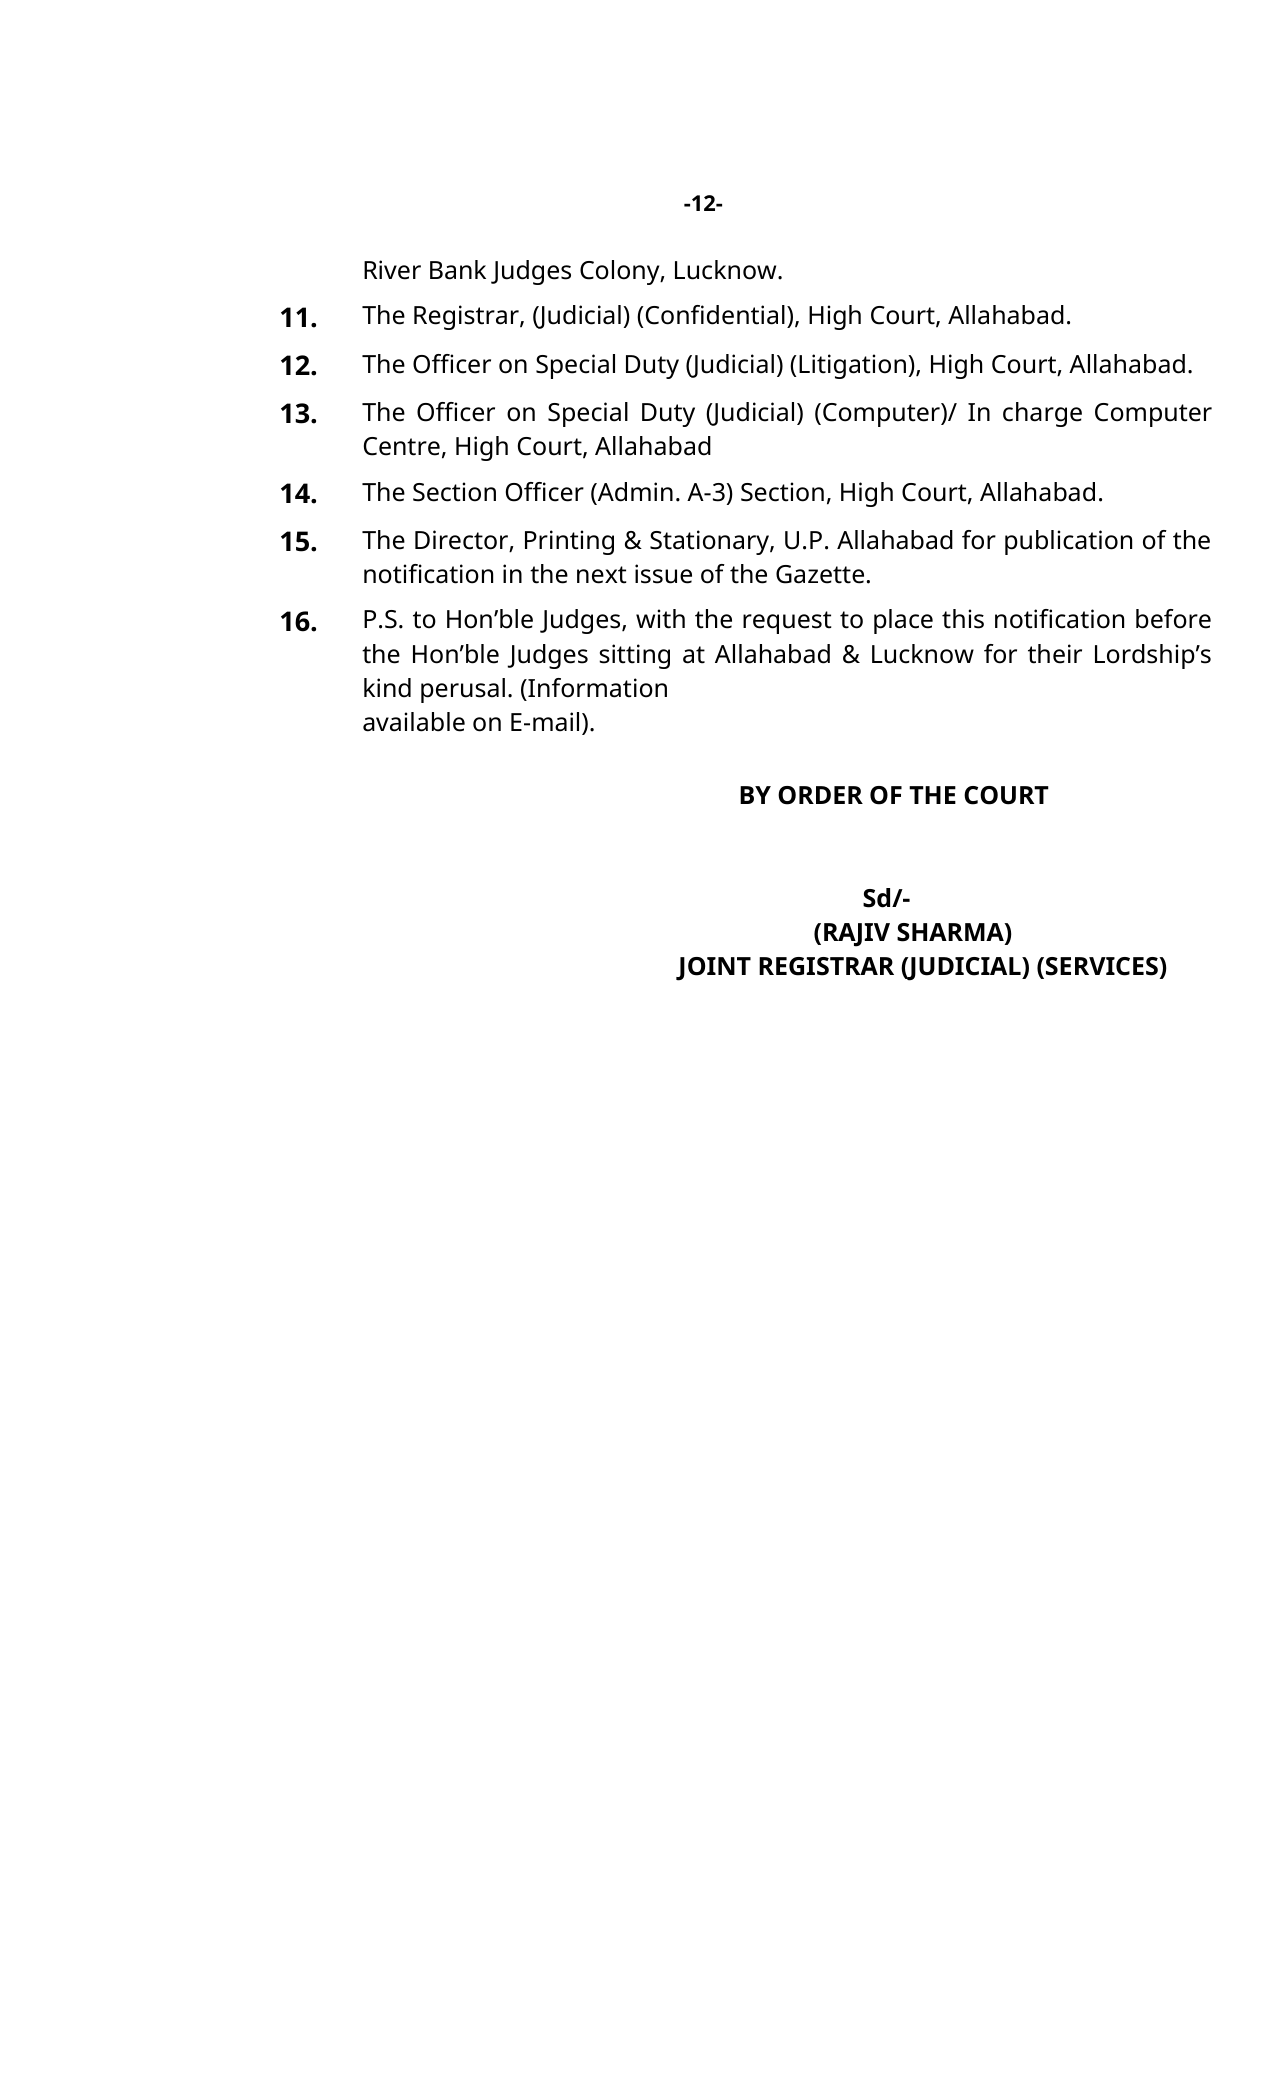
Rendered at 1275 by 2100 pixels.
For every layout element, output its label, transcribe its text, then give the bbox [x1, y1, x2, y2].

table_cell P.S. to Hon’ble Judges, with the request to place this notification before the Hon’ble Judges sitting at Allahabad & Lucknow for their Lordship’s kind perusal. (Information available on E-mail). [356, 596, 1219, 744]
table_cell The Director, Printing & Stationary, U.P. Allahabad for publication of the notification in the next issue of the Gazette. [356, 517, 1219, 596]
table_cell [274, 247, 356, 292]
list JOINT REGISTRAR (JUDICIAL) (SERVICES) [562, 948, 1219, 983]
table_cell [274, 389, 356, 468]
table_cell River Bank Judges Colony, Lucknow. [356, 247, 1219, 292]
text Sd/- [187, 880, 1219, 914]
table_cell [274, 292, 356, 341]
table_cell [274, 517, 356, 596]
text BY ORDER OF THE COURT [637, 778, 1219, 812]
table_cell [274, 341, 356, 389]
table_cell The Registrar, (Judicial) (Confidential), High Court, Allahabad. [356, 292, 1219, 341]
table_cell The Section Officer (Admin. A-3) Section, High Court, Allahabad. [356, 469, 1219, 517]
table_cell [274, 596, 356, 744]
table_cell [274, 469, 356, 517]
table_cell The Officer on Special Duty (Judicial) (Computer)/ In charge Computer Centre, High Court, Allahabad [356, 389, 1219, 468]
table_cell The Officer on Special Duty (Judicial) (Litigation), High Court, Allahabad. [356, 341, 1219, 389]
text (RAJIV SHARMA) [187, 914, 1219, 948]
